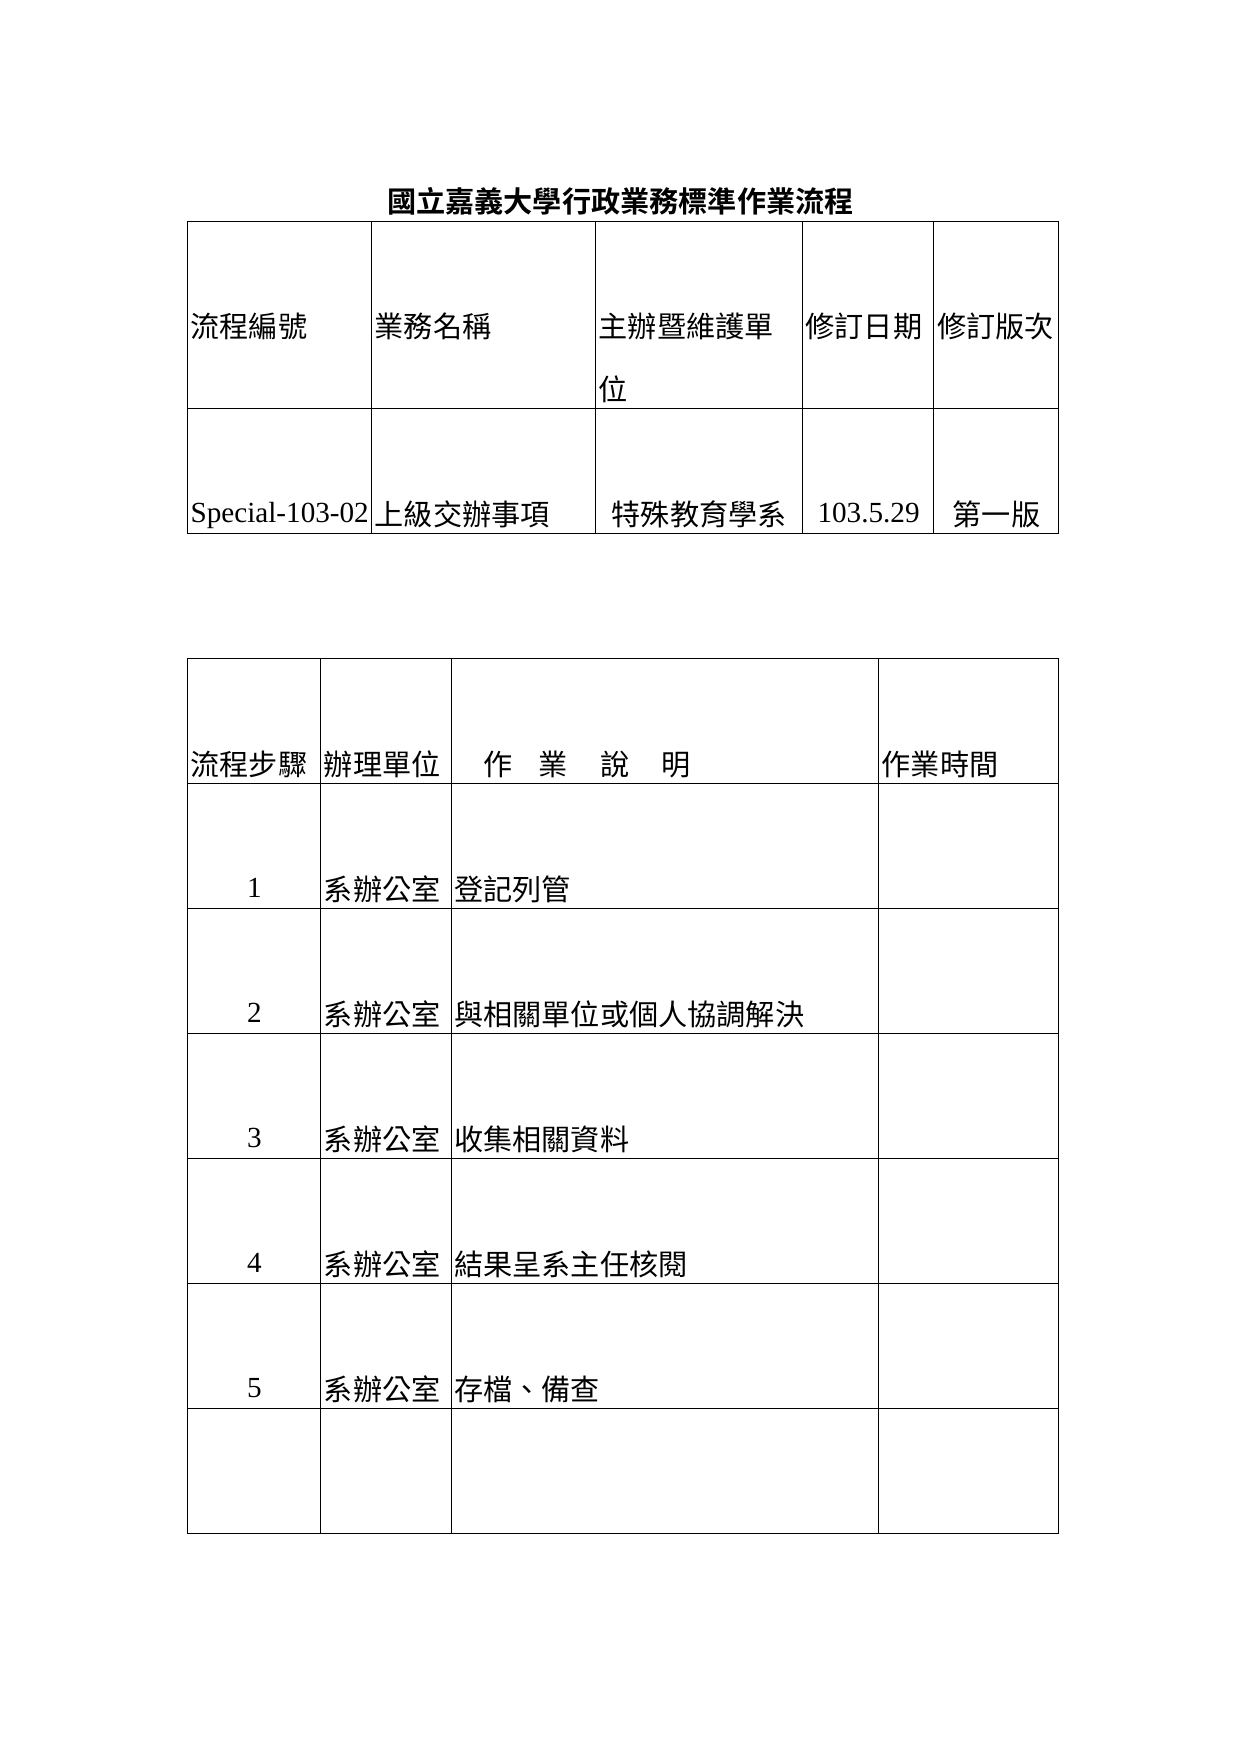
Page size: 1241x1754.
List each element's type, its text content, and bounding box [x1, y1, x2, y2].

table_header 流程編號 [188, 222, 371, 408]
table_cell 特殊教育學系 [596, 409, 802, 533]
table_cell Special-103-02 [188, 409, 371, 533]
table_cell 結果呈系主任核閱 [452, 1159, 878, 1283]
table_header 修訂日期 [803, 222, 933, 408]
table_cell [188, 1409, 320, 1533]
table_cell 登記列管 [452, 784, 878, 908]
table_header 流程步驟 [188, 659, 320, 783]
table_cell 存檔、備查 [452, 1284, 878, 1408]
table_cell 上級交辦事項 [372, 409, 595, 533]
table_cell 系辦公室 [321, 784, 451, 908]
table_cell 5 [188, 1284, 320, 1408]
table_cell [321, 1409, 451, 1533]
table_cell [879, 909, 1058, 1033]
table_cell [879, 1284, 1058, 1408]
table_cell [879, 1409, 1058, 1533]
table_header 作業時間 [879, 659, 1058, 783]
table_cell 1 [188, 784, 320, 908]
table_cell 第一版 [934, 409, 1058, 533]
table_cell 4 [188, 1159, 320, 1283]
text 國立嘉義大學行政業務標準作業流程 [187, 158, 1053, 221]
table_cell 系辦公室 [321, 1284, 451, 1408]
table_cell 系辦公室 [321, 909, 451, 1033]
table_header 業務名稱 [372, 222, 595, 408]
table_cell [879, 784, 1058, 908]
table_header 主辦暨維護單位 [596, 222, 802, 408]
table_cell 2 [188, 909, 320, 1033]
table_cell 系辦公室 [321, 1034, 451, 1158]
table_cell [879, 1159, 1058, 1283]
table_cell 收集相關資料 [452, 1034, 878, 1158]
table_cell [879, 1034, 1058, 1158]
table_cell [452, 1409, 878, 1533]
table_header 修訂版次 [934, 222, 1058, 408]
table_header 辦理單位 [321, 659, 451, 783]
table_cell 103.5.29 [803, 409, 933, 533]
table_cell 與相關單位或個人協調解決 [452, 909, 878, 1033]
table_cell 系辦公室 [321, 1159, 451, 1283]
table_header 作 業 說 明 [452, 659, 878, 783]
table_cell 3 [188, 1034, 320, 1158]
